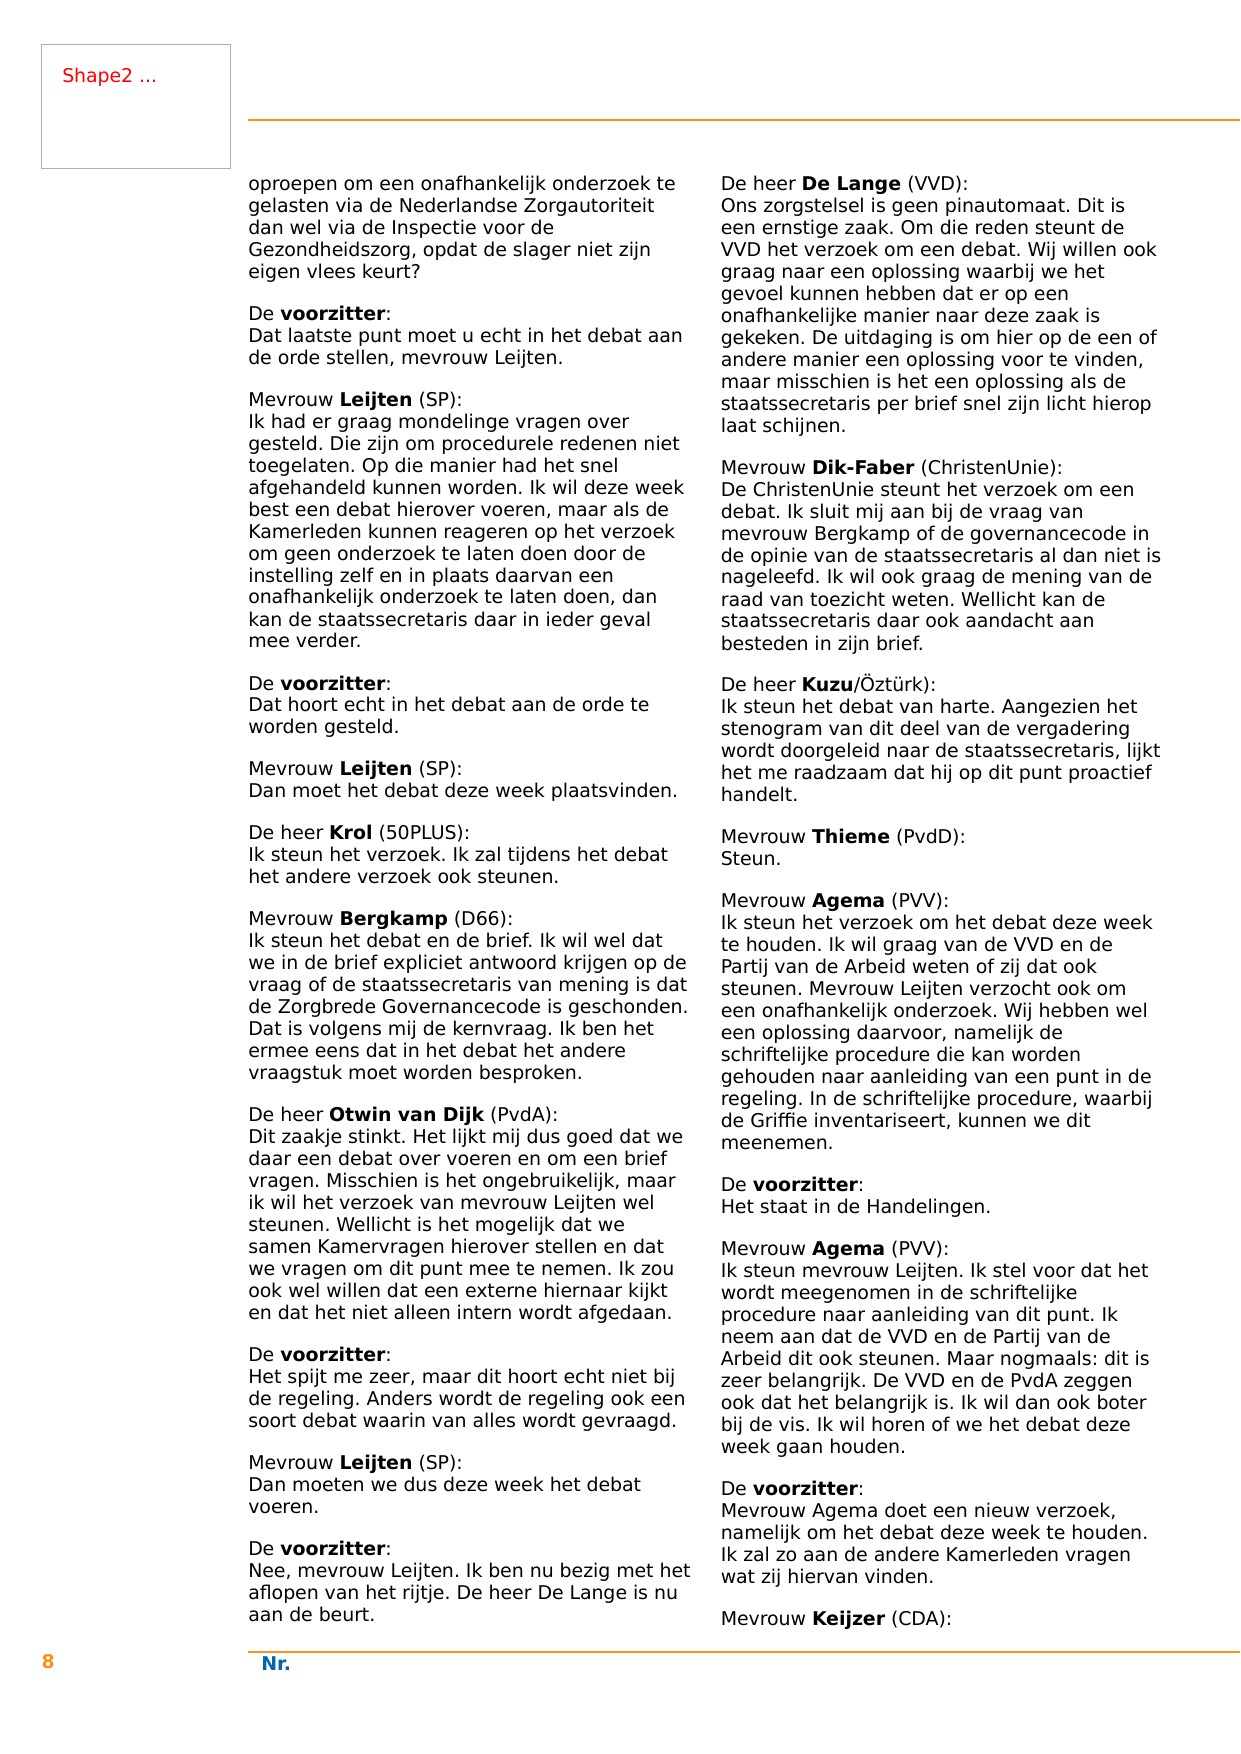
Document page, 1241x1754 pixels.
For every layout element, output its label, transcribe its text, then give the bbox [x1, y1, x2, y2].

text oproepen om een onafhankelijk onderzoek te gelasten via de Nederlandse Zorgautoriteit dan wel via de Inspectie voor de Gezondheidszorg, opdat de slager niet zijn eigen vlees keurt? [248, 173, 691, 283]
text Ik steun het debat en de brief. Ik wil wel dat we in de brief expliciet antwoord krijgen op de vraag of de staatssecretaris van mening is dat de Zorgbrede Governancecode is geschonden. Dat is volgens mij de kernvraag. Ik ben het ermee eens dat in het debat het andere vraagstuk moet worden besproken. [248, 930, 691, 1084]
text Dat laatste punt moet u echt in het debat aan de orde stellen, mevrouw Leijten. [248, 325, 691, 369]
text Dan moet het debat deze week plaatsvinden. [248, 780, 691, 802]
text Mevrouw Thieme (PvdD): [721, 826, 1163, 848]
text De voorzitter: [248, 303, 691, 325]
text Mevrouw Leijten (SP): [248, 1452, 691, 1474]
text Mevrouw Leijten (SP): [248, 389, 691, 411]
text Nee, mevrouw Leijten. Ik ben nu bezig met het aflopen van het rijtje. De heer De Lange is nu aan de beurt. [248, 1560, 691, 1626]
text De heer De Lange (VVD): [721, 173, 1163, 195]
text Dat hoort echt in het debat aan de orde te worden gesteld. [248, 694, 691, 738]
text Mevrouw Dik-Faber (ChristenUnie): [721, 457, 1163, 478]
text Het staat in de Handelingen. [721, 1196, 1163, 1218]
text Dit zaakje stinkt. Het lijkt mij dus goed dat we daar een debat over voeren en om een brief vragen. Misschien is het ongebruikelijk, maar ik wil het verzoek van mevrouw Leijten wel steunen. Wellicht is het mogelijk dat we samen Kamervragen hierover stellen en dat we vragen om dit punt mee te nemen. Ik zou ook wel willen dat een externe hiernaar kijkt en dat het niet alleen intern wordt afgedaan. [248, 1126, 691, 1324]
text Mevrouw Bergkamp (D66): [248, 908, 691, 930]
text Het spijt me zeer, maar dit hoort echt niet bij de regeling. Anders wordt de regeling ook een soort debat waarin van alles wordt gevraagd. [248, 1366, 691, 1432]
text Ik steun het verzoek om het debat deze week te houden. Ik wil graag van de VVD en de Partij van de Arbeid weten of zij dat ook steunen. Mevrouw Leijten verzocht ook om een onafhankelijk onderzoek. Wij hebben wel een oplossing daarvoor, namelijk de schriftelijke procedure die kan worden gehouden naar aanleiding van een punt in de regeling. In de schriftelijke procedure, waarbij de Griffie inventariseert, kunnen we dit meenemen. [721, 912, 1163, 1154]
text De heer Krol (50PLUS): [248, 822, 691, 844]
text Mevrouw Leijten (SP): [248, 758, 691, 780]
text De voorzitter: [721, 1478, 1163, 1500]
text Ik steun het debat van harte. Aangezien het stenogram van dit deel van de vergadering wordt doorgeleid naar de staatssecretaris, lijkt het me raadzaam dat hij op dit punt proactief handelt. [721, 696, 1163, 806]
text Ons zorgstelsel is geen pinautomaat. Dit is een ernstige zaak. Om die reden steunt de VVD het verzoek om een debat. Wij willen ook graag naar een oplossing waarbij we het gevoel kunnen hebben dat er op een onafhankelijke manier naar deze zaak is gekeken. De uitdaging is om hier op de een of andere manier een oplossing voor te vinden, maar misschien is het een oplossing als de staatssecretaris per brief snel zijn licht hierop laat schijnen. [721, 195, 1163, 437]
text De voorzitter: [721, 1174, 1163, 1196]
text Mevrouw Agema doet een nieuw verzoek, namelijk om het debat deze week te houden. Ik zal zo aan de andere Kamerleden vragen wat zij hiervan vinden. [721, 1500, 1163, 1588]
text Ik had er graag mondelinge vragen over gesteld. Die zijn om procedurele redenen niet toegelaten. Op die manier had het snel afgehandeld kunnen worden. Ik wil deze week best een debat hierover voeren, maar als de Kamerleden kunnen reageren op het verzoek om geen onderzoek te laten doen door de instelling zelf en in plaats daarvan een onafhankelijk onderzoek te laten doen, dan kan de staatssecretaris daar in ieder geval mee verder. [248, 411, 691, 652]
text Ik steun het verzoek. Ik zal tijdens het debat het andere verzoek ook steunen. [248, 844, 691, 888]
text De heer Otwin van Dijk (PvdA): [248, 1104, 691, 1126]
text Mevrouw Keijzer (CDA): [721, 1608, 1163, 1629]
text Mevrouw Agema (PVV): [721, 1238, 1163, 1260]
text Dan moeten we dus deze week het debat voeren. [248, 1474, 691, 1518]
text Mevrouw Agema (PVV): [721, 890, 1163, 912]
text De voorzitter: [248, 672, 691, 694]
text Ik steun mevrouw Leijten. Ik stel voor dat het wordt meegenomen in de schriftelijke procedure naar aanleiding van dit punt. Ik neem aan dat de VVD en de Partij van de Arbeid dit ook steunen. Maar nogmaals: dit is zeer belangrijk. De VVD en de PvdA zeggen ook dat het belangrijk is. Ik wil dan ook boter bij de vis. Ik wil horen of we het debat deze week gaan houden. [721, 1260, 1163, 1458]
text De ChristenUnie steunt het verzoek om een debat. Ik sluit mij aan bij de vraag van mevrouw Bergkamp of de governancecode in de opinie van de staatssecretaris al dan niet is nageleefd. Ik wil ook graag de mening van de raad van toezicht weten. Wellicht kan de staatssecretaris daar ook aandacht aan besteden in zijn brief. [721, 478, 1163, 654]
text Steun. [721, 848, 1163, 870]
text De voorzitter: [248, 1538, 691, 1560]
text De heer Kuzu/Öztürk): [721, 674, 1163, 696]
text De voorzitter: [248, 1344, 691, 1366]
